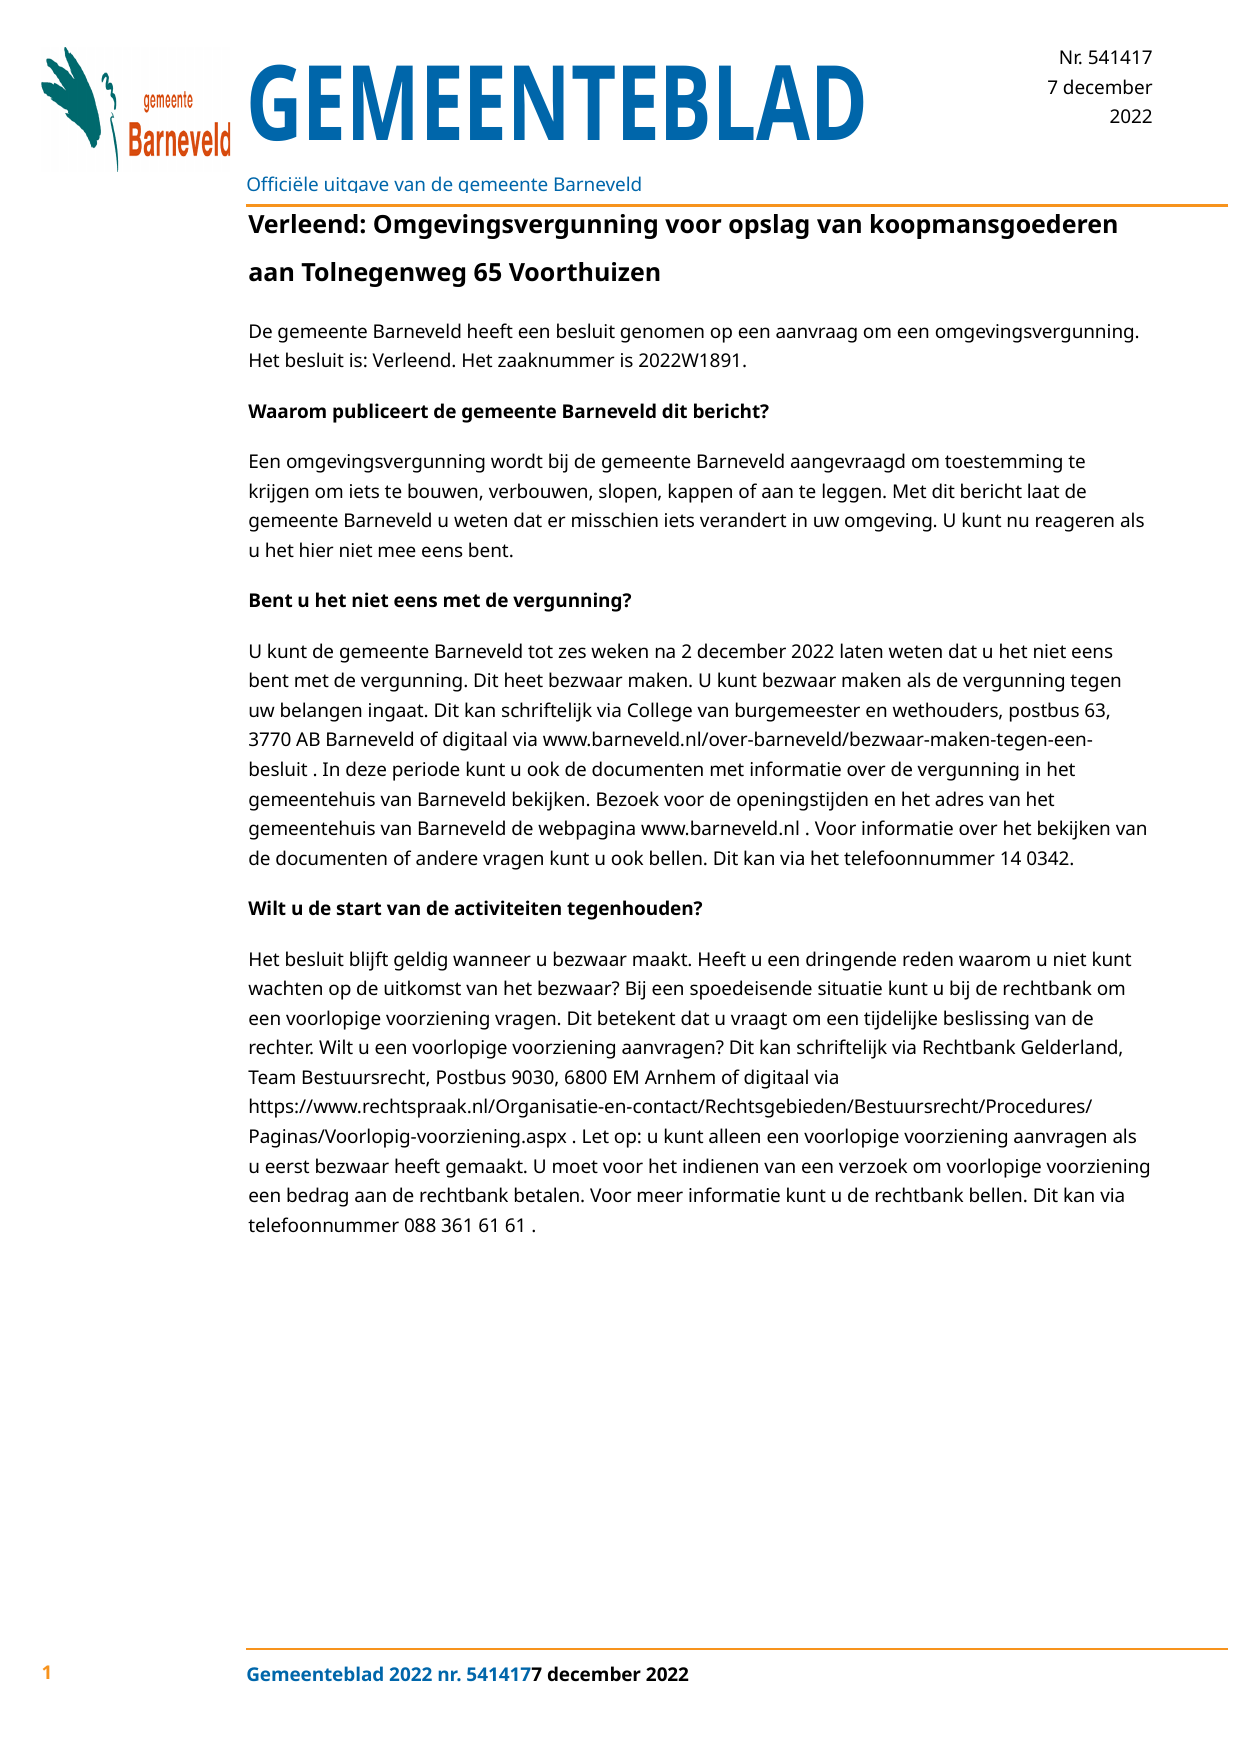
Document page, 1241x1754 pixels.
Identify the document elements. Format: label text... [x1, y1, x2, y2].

text Een omgevingsvergunning wordt bij de gemeente Barneveld aangevraagd om toestemming te krijgen om iets te bouwen, verbouwen, slopen, kappen of aan te leggen. Met dit bericht laat de gemeente Barneveld u weten dat er misschien iets verandert in uw omgeving. U kunt nu reageren als u het hier niet mee eens bent. [248, 448, 1152, 563]
text Waarom publiceert de gemeente Barneveld dit bericht? [248, 398, 1152, 424]
text Het besluit blijft geldig wanneer u bezwaar maakt. Heeft u een dringende reden waarom u niet kunt wachten op de uitkomst van het bezwaar? Bij een spoedeisende situatie kunt u bij de rechtbank om een voorlopige voorziening vragen. Dit betekent dat u vraagt om een tijdelijke beslissing van de rechter. Wilt u een voorlopige voorziening aanvragen? Dit kan schriftelijk via Rechtbank Gelderland, Team Bestuursrecht, Postbus 9030, 6800 EM Arnhem of digitaal via https://www.rechtspraak.nl/Organisatie-en-contact/Rechtsgebieden/Bestuursrecht/Procedures/Paginas/Voorlopig-voorziening.aspx . Let op: u kunt alleen een voorlopige voorziening aanvragen als u eerst bezwaar heeft gemaakt. U moet voor het indienen van een verzoek om voorlopige voorziening een bedrag aan de rechtbank betalen. Voor meer informatie kunt u de rechtbank bellen. Dit kan via telefoonnummer 088 361 61 61 . [248, 946, 1152, 1238]
picture [41, 47, 231, 172]
text Wilt u de start van de activiteiten tegenhouden? [248, 895, 1152, 921]
text De gemeente Barneveld heeft een besluit genomen op een aanvraag om een omgevingsvergunning. Het besluit is: Verleend. Het zaaknummer is 2022W1891. [248, 318, 1152, 373]
text Bent u het niet eens met de vergunning? [248, 587, 1152, 613]
text Verleend: Omgevingsvergunning voor opslag van koopmansgoederen aan Tolnegenweg 65 Voorthuizen [248, 207, 1152, 288]
text U kunt de gemeente Barneveld tot zes weken na 2 december 2022 laten weten dat u het niet eens bent met de vergunning. Dit heet bezwaar maken. U kunt bezwaar maken als de vergunning tegen uw belangen ingaat. Dit kan schriftelijk via College van burgemeester en wethouders, postbus 63, 3770 AB Barneveld of digitaal via www.barneveld.nl/over-barneveld/bezwaar-maken-tegen-een-besluit . In deze periode kunt u ook de documenten met informatie over de vergunning in het gemeentehuis van Barneveld bekijken. Bezoek voor de openingstijden en het adres van het gemeentehuis van Barneveld de webpagina www.barneveld.nl . Voor informatie over het bekijken van de documenten of andere vragen kunt u ook bellen. Dit kan via het telefoonnummer 14 0342. [248, 638, 1152, 871]
